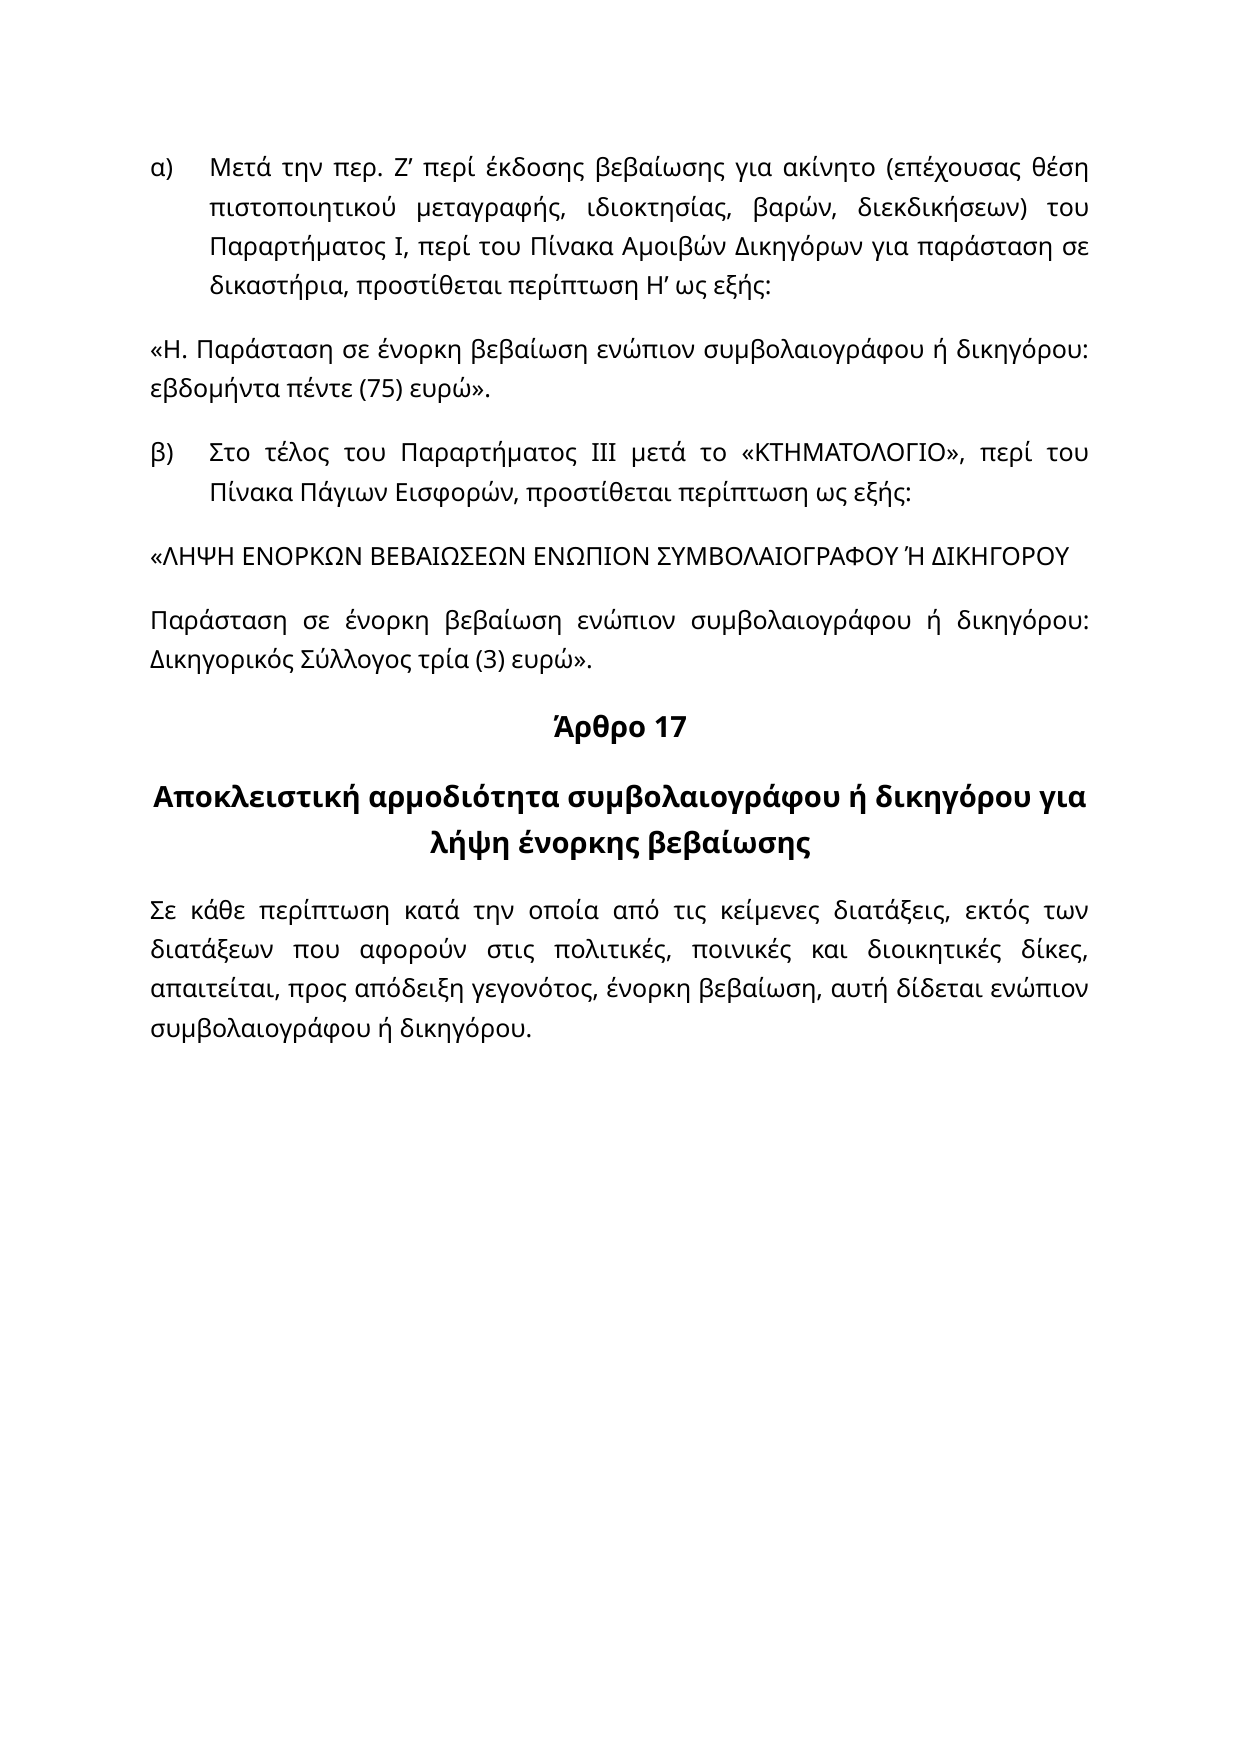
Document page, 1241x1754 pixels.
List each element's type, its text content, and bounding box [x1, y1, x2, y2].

subtitle Αποκλειστική αρμοδιότητα συμβολαιογράφου ή δικηγόρου για λήψη ένορκης βεβαίωσης [150, 776, 1090, 862]
list α) Μετά την περ. Ζ’ περί έκδοσης βεβαίωσης για ακίνητο (επέχουσας θέση πιστοποιητικού μεταγραφής, ιδιοκτησίας, βαρών, διεκδικήσεων) του Παραρτήματος Ι, περί του Πίνακα Αμοιβών Δικηγόρων για παράσταση σε δικαστήρια, προστίθεται περίπτωση Η’ ως εξής: [150, 150, 1090, 302]
text Σε κάθε περίπτωση κατά την οποία από τις κείμενες διατάξεις, εκτός των διατάξεων που αφορούν στις πολιτικές, ποινικές και διοικητικές δίκες, απαιτείται, προς απόδειξη γεγονότος, ένορκη βεβαίωση, αυτή δίδεται ενώπιον συμβολαιογράφου ή δικηγόρου. [150, 893, 1090, 1044]
text Παράσταση σε ένορκη βεβαίωση ενώπιον συμβολαιογράφου ή δικηγόρου: Δικηγορικός Σύλλογος τρία (3) ευρώ». [150, 602, 1090, 676]
text «Η. Παράσταση σε ένορκη βεβαίωση ενώπιον συμβολαιογράφου ή δικηγόρου: εβδομήντα πέντε (75) ευρώ». [150, 332, 1090, 405]
subtitle Άρθρο 17 [150, 706, 1090, 746]
list β) Στο τέλος του Παραρτήματος ΙΙΙ μετά το «ΚΤΗΜΑΤΟΛΟΓΙΟ», περί του Πίνακα Πάγιων Εισφορών, προστίθεται περίπτωση ως εξής: [150, 435, 1090, 508]
text «ΛΗΨΗ ΕΝΟΡΚΩΝ ΒΕΒΑΙΩΣΕΩΝ ΕΝΩΠΙΟΝ ΣΥΜΒΟΛΑΙΟΓΡΑΦΟΥ Ή ΔΙΚΗΓΟΡΟΥ [150, 538, 1090, 572]
